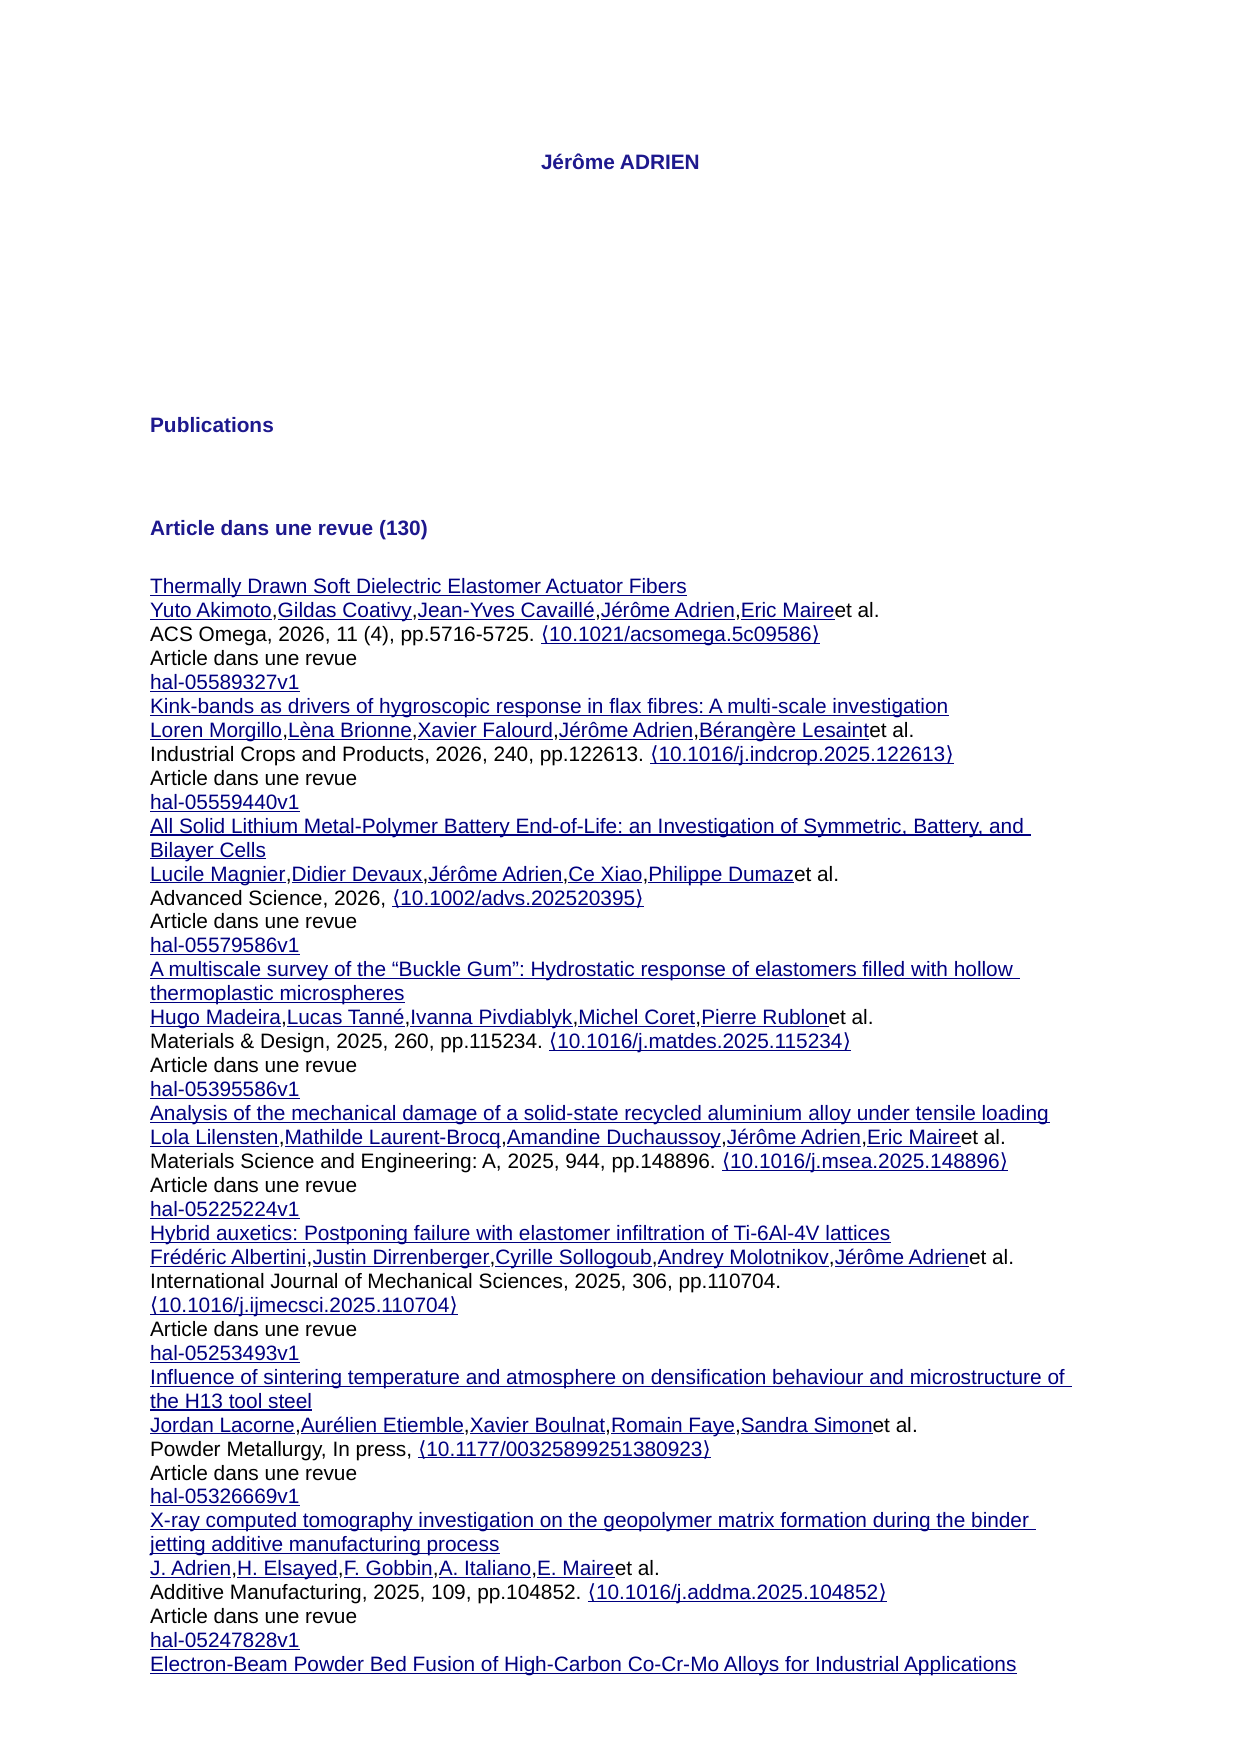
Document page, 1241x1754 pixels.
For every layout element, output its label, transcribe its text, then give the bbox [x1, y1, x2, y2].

table_cell Kink-bands as drivers of hygroscopic response in flax fibres: A multi-scale investigation Loren Morgillo,Lèna Brionne,Xavier Falourd,Jérôme Adrien,Bérangère Lesaintet al. Industrial Crops and Products, 2026, 240, pp.122613. ⟨10.1016/j.indcrop.2025.122613⟩ Article dans une revue hal-05559440v1 [150, 694, 1090, 813]
table_cell Analysis of the mechanical damage of a solid-state recycled aluminium alloy under tensile loading Lola Lilensten,Mathilde Laurent-Brocq,Amandine Duchaussoy,Jérôme Adrien,Eric Maireet al. Materials Science and Engineering: A, 2025, 944, pp.148896. ⟨10.1016/j.msea.2025.148896⟩ Article dans une revue hal-05225224v1 [150, 1101, 1090, 1221]
subtitle Publications [150, 412, 1090, 436]
table_cell Electron-Beam Powder Bed Fusion of High-Carbon Co-Cr-Mo Alloys for Industrial Applications [150, 1652, 1090, 1676]
table_cell A multiscale survey of the “Buckle Gum”: Hydrostatic response of elastomers filled with hollow thermoplastic microspheres Hugo Madeira,Lucas Tanné,Ivanna Pivdiablyk,Michel Coret,Pierre Rublonet al. Materials & Design, 2025, 260, pp.115234. ⟨10.1016/j.matdes.2025.115234⟩ Article dans une revue hal-05395586v1 [150, 957, 1090, 1101]
table_cell Hybrid auxetics: Postponing failure with elastomer infiltration of Ti-6Al-4V lattices Frédéric Albertini,Justin Dirrenberger,Cyrille Sollogoub,Andrey Molotnikov,Jérôme Adrienet al. International Journal of Mechanical Sciences, 2025, 306, pp.110704. ⟨10.1016/j.ijmecsci.2025.110704⟩ Article dans une revue hal-05253493v1 [150, 1221, 1090, 1364]
table_cell X-ray computed tomography investigation on the geopolymer matrix formation during the binder jetting additive manufacturing process J. Adrien,H. Elsayed,F. Gobbin,A. Italiano,E. Maireet al. Additive Manufacturing, 2025, 109, pp.104852. ⟨10.1016/j.addma.2025.104852⟩ Article dans une revue hal-05247828v1 [150, 1508, 1090, 1652]
subtitle Article dans une revue (130) [150, 516, 1090, 539]
table_header Thermally Drawn Soft Dielectric Elastomer Actuator Fibers Yuto Akimoto,Gildas Coativy,Jean-Yves Cavaillé,Jérôme Adrien,Eric Maireet al. ACS Omega, 2026, 11 (4), pp.5716-5725. ⟨10.1021/acsomega.5c09586⟩ Article dans une revue hal-05589327v1 [150, 574, 1090, 694]
table_cell All Solid Lithium Metal‐Polymer Battery End‐of‐Life: an Investigation of Symmetric, Battery, and Bilayer Cells Lucile Magnier,Didier Devaux,Jérôme Adrien,Ce Xiao,Philippe Dumazet al. Advanced Science, 2026, ⟨10.1002/advs.202520395⟩ Article dans une revue hal-05579586v1 [150, 814, 1090, 957]
table_cell Influence of sintering temperature and atmosphere on densification behaviour and microstructure of the H13 tool steel Jordan Lacorne,Aurélien Etiemble,Xavier Boulnat,Romain Faye,Sandra Simonet al. Powder Metallurgy, In press, ⟨10.1177/00325899251380923⟩ Article dans une revue hal-05326669v1 [150, 1365, 1090, 1508]
subtitle Jérôme ADRIEN [150, 150, 1090, 174]
